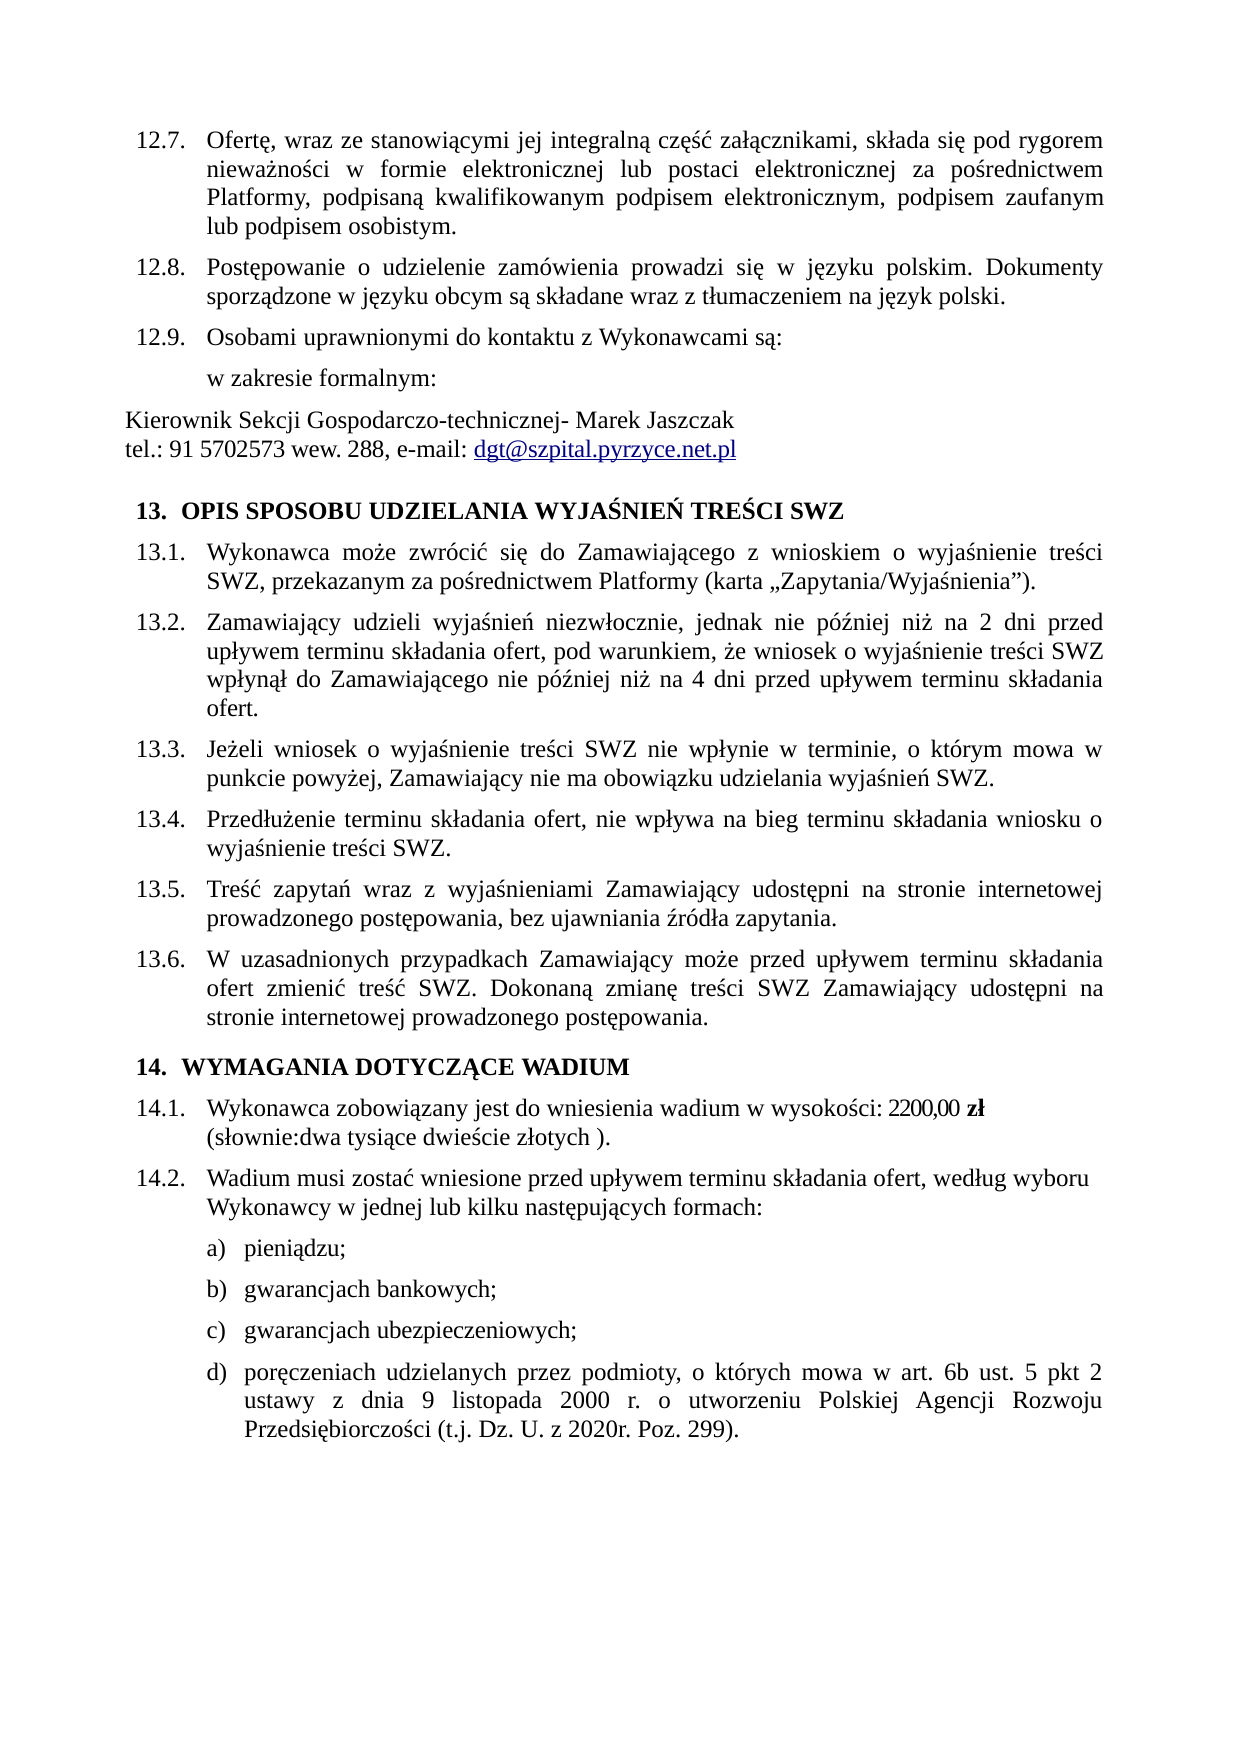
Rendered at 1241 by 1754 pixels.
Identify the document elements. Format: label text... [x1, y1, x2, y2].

list Wadium musi zostać wniesione przed upływem terminu składania ofert, według wyboru Wykonawcy w jednej lub kilku następujących formach: [136, 1163, 1104, 1220]
list Jeżeli wniosek o wyjaśnienie treści SWZ nie wpłynie w terminie, o którym mowa w punkcie powyżej, Zamawiający nie ma obowiązku udzielania wyjaśnień SWZ. [136, 734, 1104, 792]
list poręczeniach udzielanych przez podmioty, o których mowa w art. 6b ust. 5 pkt 2 ustawy z dnia 9 listopada 2000 r. o utworzeniu Polskiej Agencji Rozwoju Przedsiębiorczości (t.j. Dz. U. z 2020r. Poz. 299). [206, 1357, 1104, 1443]
list Osobami uprawnionymi do kontaktu z Wykonawcami są: w zakresie formalnym: [136, 322, 783, 392]
list Wykonawca może zwrócić się do Zamawiającego z wnioskiem o wyjaśnienie treści SWZ, przekazanym za pośrednictwem Platformy (karta „Zapytania/Wyjaśnienia”). [136, 537, 1104, 594]
list Ofertę, wraz ze stanowiącymi jej integralną część załącznikami, składa się pod rygorem nieważności w formie elektronicznej lub postaci elektronicznej za pośrednictwem Platformy, podpisaną kwalifikowanym podpisem elektronicznym, podpisem zaufanym lub podpisem osobistym. [136, 125, 1104, 240]
list pieniądzu; [206, 1233, 1134, 1262]
list Postępowanie o udzielenie zamówienia prowadzi się w języku polskim. Dokumenty sporządzone w języku obcym są składane wraz z tłumaczeniem na język polski. [136, 252, 1104, 310]
subtitle WYMAGANIA DOTYCZĄCE WADIUM [136, 1052, 1134, 1080]
text Kierownik Sekcji Gospodarczo-technicznej- Marek Jaszczak [125, 405, 1134, 434]
list Treść zapytań wraz z wyjaśnieniami Zamawiający udostępni na stronie internetowej prowadzonego postępowania, bez ujawniania źródła zapytania. [136, 874, 1104, 932]
text tel.: 91 5702573 wew. 288, e-mail: dgt@szpital.pyrzyce.net.pl [125, 434, 1134, 462]
subtitle OPIS SPOSOBU UDZIELANIA WYJAŚNIEŃ TREŚCI SWZ [136, 496, 1134, 524]
list W uzasadnionych przypadkach Zamawiający może przed upływem terminu składania ofert zmienić treść SWZ. Dokonaną zmianę treści SWZ Zamawiający udostępni na stronie internetowej prowadzonego postępowania. [136, 944, 1104, 1031]
list Zamawiający udzieli wyjaśnień niezwłocznie, jednak nie później niż na 2 dni przed upływem terminu składania ofert, pod warunkiem, że wniosek o wyjaśnienie treści SWZ wpłynął do Zamawiającego nie później niż na 4 dni przed upływem terminu składania ofert. [136, 607, 1104, 722]
list gwarancjach ubezpieczeniowych; [206, 1315, 1134, 1344]
list gwarancjach bankowych; [206, 1274, 1134, 1303]
list Przedłużenie terminu składania ofert, nie wpływa na bieg terminu składania wniosku o wyjaśnienie treści SWZ. [136, 804, 1104, 862]
list Wykonawca zobowiązany jest do wniesienia wadium w wysokości: 2200,00 zł (słownie:dwa tysiące dwieście złotych ). [136, 1093, 1104, 1150]
